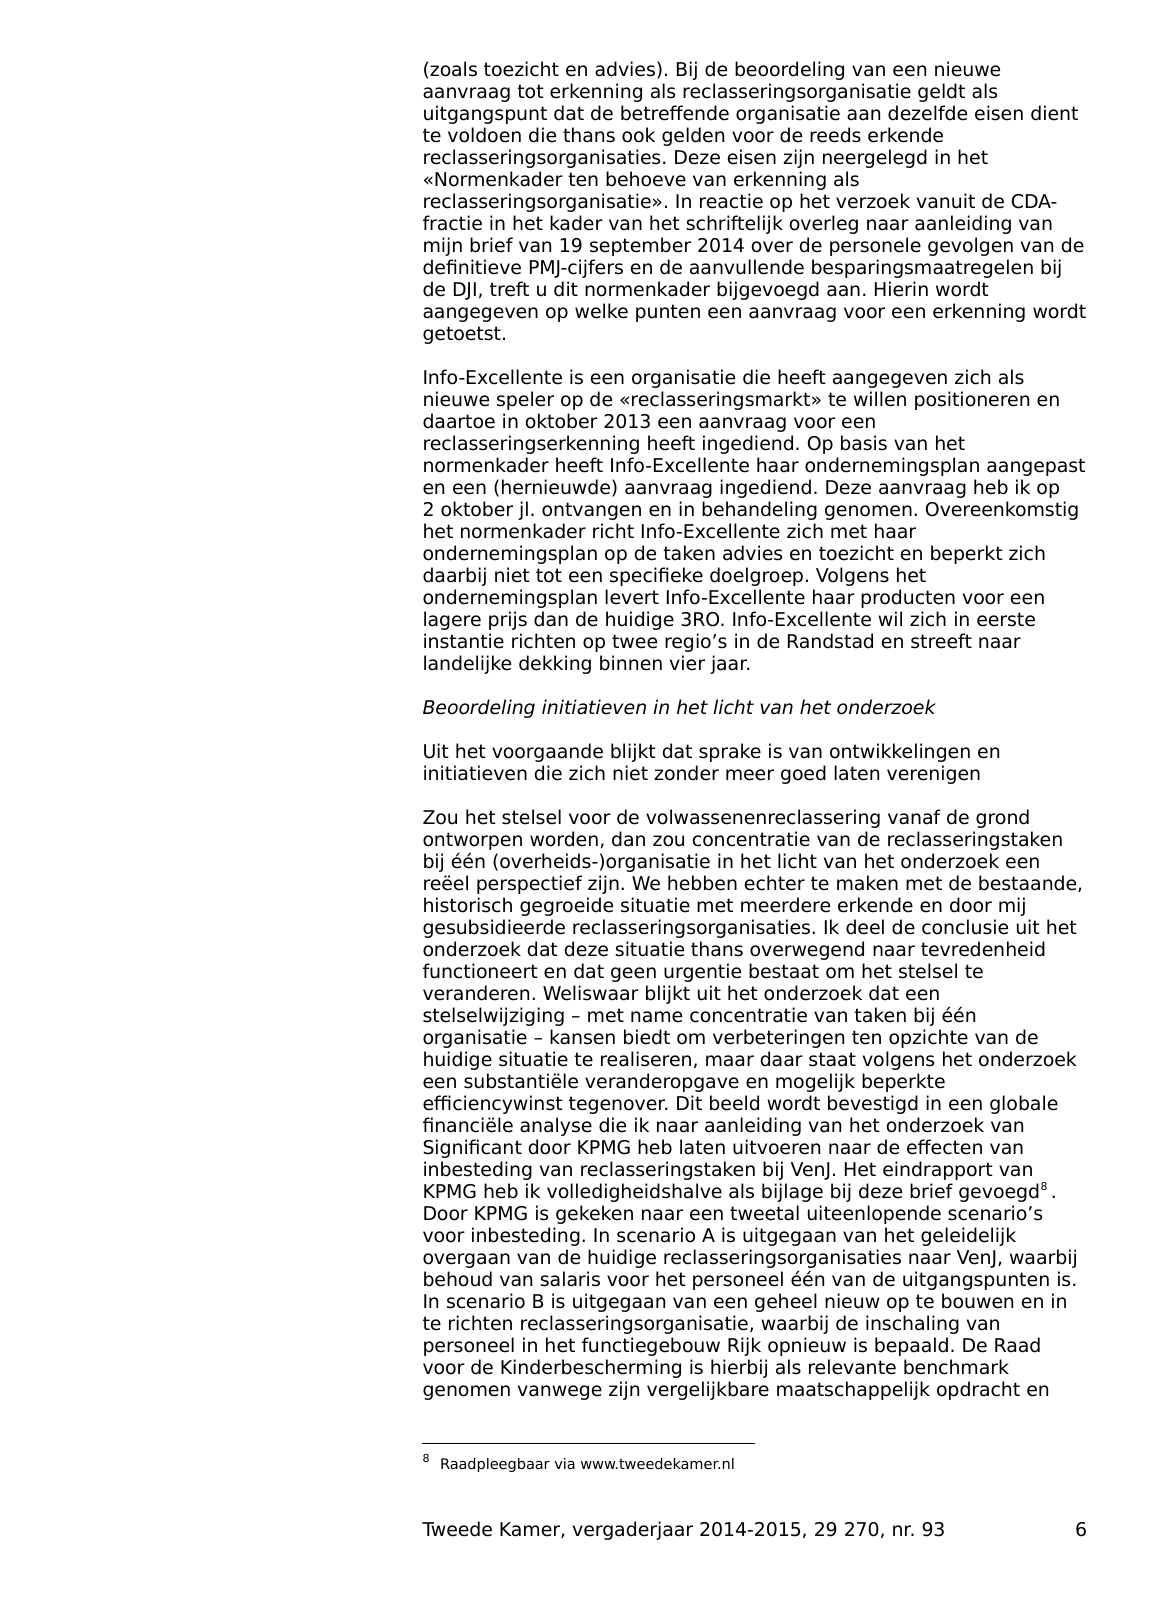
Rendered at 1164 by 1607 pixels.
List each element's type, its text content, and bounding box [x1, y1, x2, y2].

text Raadpleegbaar via www.tweedekamer.nl [422, 1452, 1087, 1474]
text (zoals toezicht en advies). Bij de beoordeling van een nieuwe aanvraag tot erkenning als reclasseringsorganisatie geldt als uitgangspunt dat de betreffende organisatie aan dezelfde eisen dient te voldoen die thans ook gelden voor de reeds erkende reclasseringsorganisaties. Deze eisen zijn neergelegd in het «Normenkader ten behoeve van erkenning als reclasseringsorganisatie». In reactie op het verzoek vanuit de CDA-fractie in het kader van het schriftelijk overleg naar aanleiding van mijn brief van 19 september 2014 over de personele gevolgen van de definitieve PMJ-cijfers en de aanvullende besparingsmaatregelen bij de DJI, treft u dit normenkader bijgevoegd aan. Hierin wordt aangegeven op welke punten een aanvraag voor een erkenning wordt getoetst. [422, 59, 1087, 345]
subtitle Beoordeling initiatieven in het licht van het onderzoek [422, 697, 1087, 719]
text Info-Excellente is een organisatie die heeft aangegeven zich als nieuwe speler op de «reclasseringsmarkt» te willen positioneren en daartoe in oktober 2013 een aanvraag voor een reclasseringserkenning heeft ingediend. Op basis van het normenkader heeft Info-Excellente haar ondernemingsplan aangepast en een (hernieuwde) aanvraag ingediend. Deze aanvraag heb ik op 2 oktober jl. ontvangen en in behandeling genomen. Overeenkomstig het normenkader richt Info-Excellente zich met haar ondernemingsplan op de taken advies en toezicht en beperkt zich daarbij niet tot een specifieke doelgroep. Volgens het ondernemingsplan levert Info-Excellente haar producten voor een lagere prijs dan de huidige 3RO. Info-Excellente wil zich in eerste instantie richten op twee regio’s in de Randstad en streeft naar landelijke dekking binnen vier jaar. [422, 367, 1087, 675]
text Zou het stelsel voor de volwassenenreclassering vanaf de grond ontworpen worden, dan zou concentratie van de reclasseringstaken bij één (overheids-)organisatie in het licht van het onderzoek een reëel perspectief zijn. We hebben echter te maken met de bestaande, historisch gegroeide situatie met meerdere erkende en door mij gesubsidieerde reclasseringsorganisaties. Ik deel de conclusie uit het onderzoek dat deze situatie thans overwegend naar tevredenheid functioneert en dat geen urgentie bestaat om het stelsel te veranderen. Weliswaar blijkt uit het onderzoek dat een stelselwijziging – met name concentratie van taken bij één organisatie – kansen biedt om verbeteringen ten opzichte van de huidige situatie te realiseren, maar daar staat volgens het onderzoek een substantiële veranderopgave en mogelijk beperkte efficiencywinst tegenover. Dit beeld wordt bevestigd in een globale financiële analyse die ik naar aanleiding van het onderzoek van Significant door KPMG heb laten uitvoeren naar de effecten van inbesteding van reclasseringstaken bij VenJ. Het eindrapport van KPMG heb ik volledigheidshalve als bijlage bij deze brief gevoegd. Door KPMG is gekeken naar een tweetal uiteenlopende scenario’s voor inbesteding. In scenario A is uitgegaan van het geleidelijk overgaan van de huidige reclasseringsorganisaties naar VenJ, waarbij behoud van salaris voor het personeel één van de uitgangspunten is. In scenario B is uitgegaan van een geheel nieuw op te bouwen en in te richten reclasseringsorganisatie, waarbij de inschaling van personeel in het functiegebouw Rijk opnieuw is bepaald. De Raad voor de Kinderbescherming is hierbij als relevante benchmark genomen vanwege zijn vergelijkbare maatschappelijk opdracht en [422, 807, 1087, 1401]
text Uit het voorgaande blijkt dat sprake is van ontwikkelingen en initiatieven die zich niet zonder meer goed laten verenigen [422, 741, 1087, 785]
